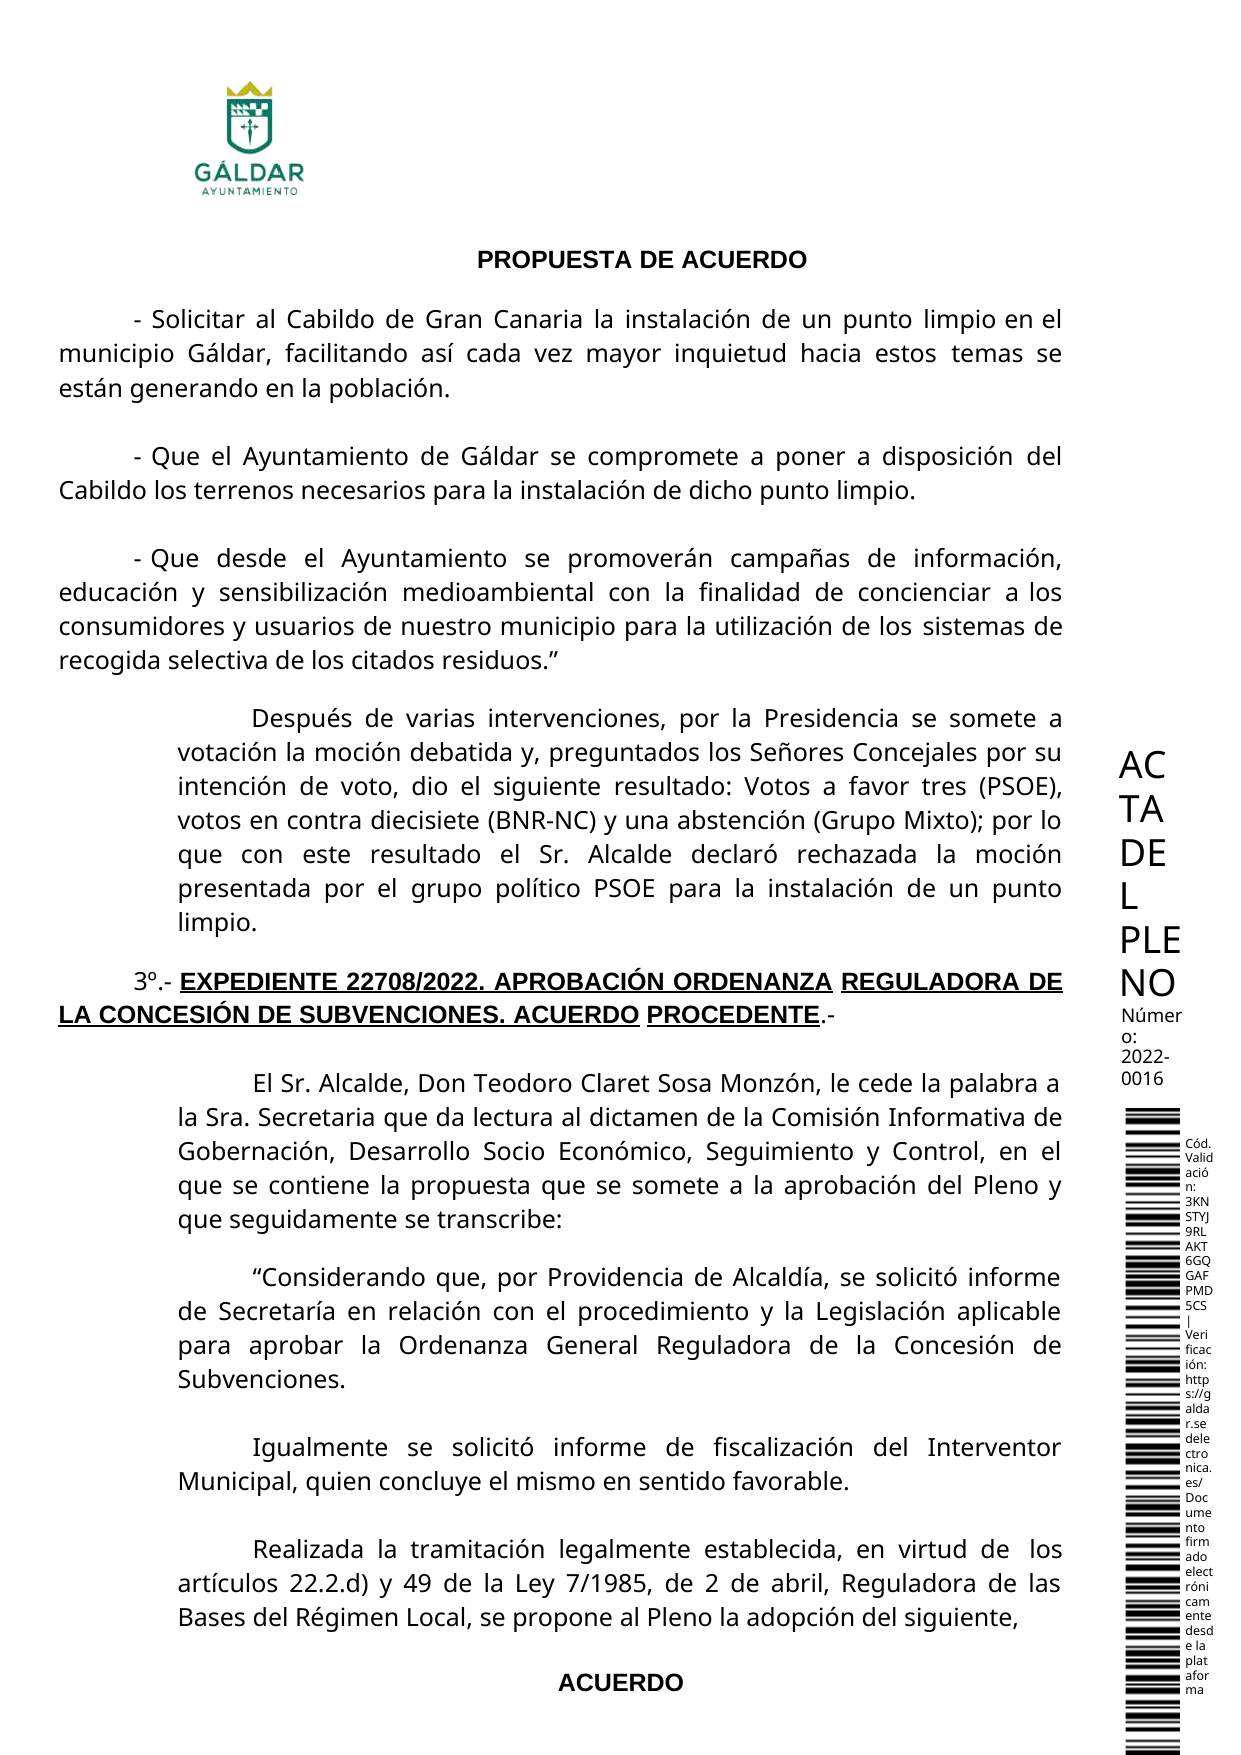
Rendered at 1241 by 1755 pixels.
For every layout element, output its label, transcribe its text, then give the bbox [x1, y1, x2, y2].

subtitle 3º.- EXPEDIENTE 22708/2022. APROBACIÓN ORDENANZA REGULADORA DE LA CONCESIÓN DE SUBVENCIONES. ACUERDO PROCEDENTE.- [58, 963, 1063, 1031]
subtitle ACUERDO [433, 1668, 808, 1697]
text Realizada la tramitación legalmente establecida, en virtud de los artículos 22.2.d) y 49 de la Ley 7/1985, de 2 de abril, Reguladora de las Bases del Régimen Local, se propone al Pleno la adopción del siguiente, [177, 1532, 1063, 1634]
text Después de varias intervenciones, por la Presidencia se somete a votación la moción debatida y, preguntados los Señores Concejales por su intención de voto, dio el siguiente resultado: Votos a favor tres (PSOE), votos en contra diecisiete (BNR-NC) y una abstención (Grupo Mixto); por lo que con este resultado el Sr. Alcalde declaró rechazada la moción presentada por el grupo político PSOE para la instalación de un punto limpio. [177, 701, 1063, 939]
text Igualmente se solicitó informe de fiscalización del Interventor Municipal, quien concluye el mismo en sentido favorable. [177, 1430, 1062, 1498]
text Cód. Validación: 3KNSTYJ9RLAKT6GQGAFPMD5CS | Verificación: https://galdar.sedelectronica.es/ Documento firmado electrónicamente desde la plataforma esPublico Gestiona | Página 3 de 53 [1185, 1136, 1214, 1693]
subtitle PROPUESTA DE ACUERDO [476, 244, 808, 273]
list Solicitar al Cabildo de Gran Canaria la instalación de un punto limpio en el municipio Gáldar, facilitando así cada vez mayor inquietud hacia estos temas se están generando en la población. [58, 302, 1062, 404]
text El Sr. Alcalde, Don Teodoro Claret Sosa Monzón, le cede la palabra a la Sra. Secretaria que da lectura al dictamen de la Comisión Informativa de Gobernación, Desarrollo Socio Económico, Seguimiento y Control, en el que se contiene la propuesta que se somete a la aprobación del Pleno y que seguidamente se transcribe: [177, 1065, 1062, 1236]
text “Considerando que, por Providencia de Alcaldía, se solicitó informe de Secretaría en relación con el procedimiento y la Legislación aplicable para aprobar la Ordenanza General Reguladora de la Concesión de Subvenciones. [177, 1259, 1062, 1396]
list Que el Ayuntamiento de Gáldar se compromete a poner a disposición del Cabildo los terrenos necesarios para la instalación de dicho punto limpio. [58, 438, 1062, 506]
list Que desde el Ayuntamiento se promoverán campañas de información, educación y sensibilización medioambiental con la finalidad de concienciar a los consumidores y usuarios de nuestro municipio para la utilización de los sistemas de recogida selectiva de los citados residuos.” [58, 541, 1063, 677]
text Número: 2022-0016 Fecha: 31/01/2023 [1121, 1005, 1186, 1089]
text ACTA DEL PLENO [1119, 744, 1186, 1005]
text [1117, 742, 1186, 1089]
